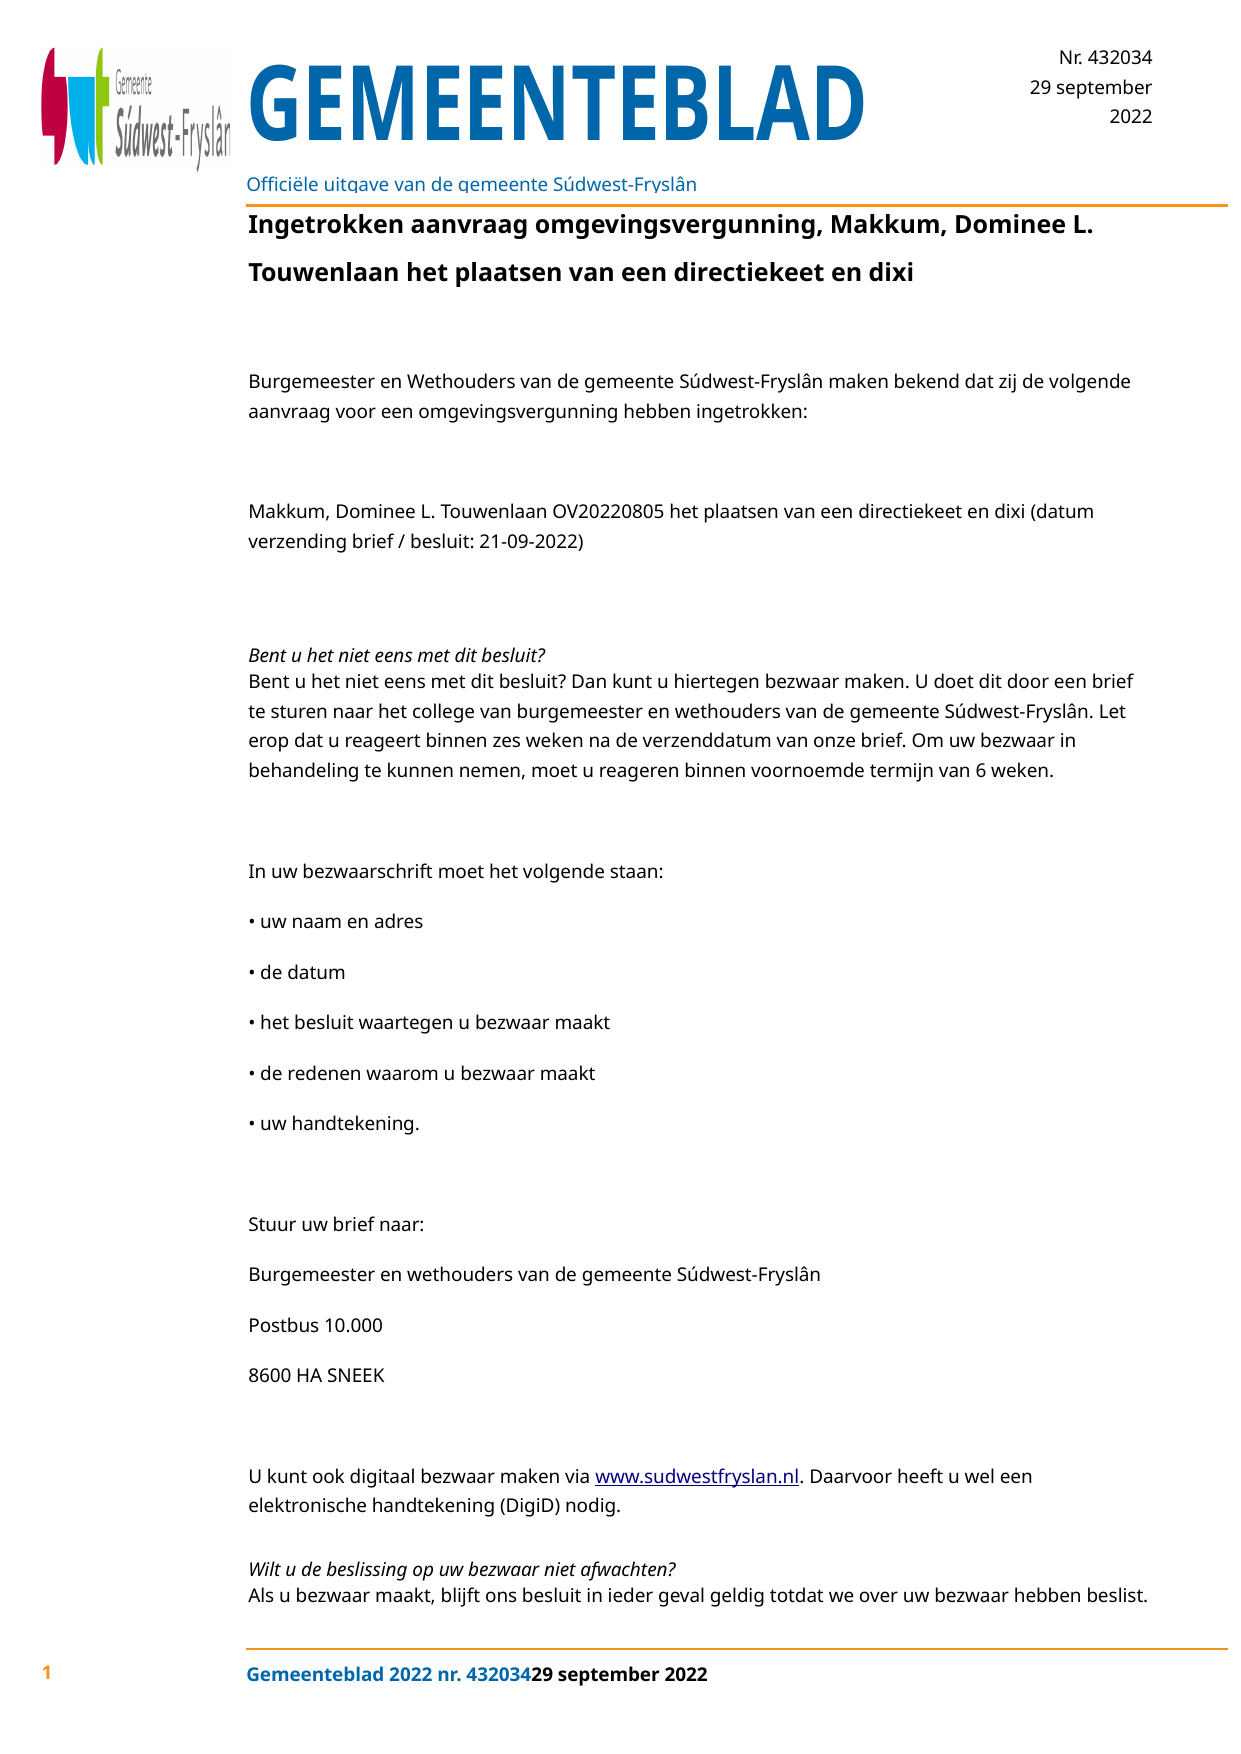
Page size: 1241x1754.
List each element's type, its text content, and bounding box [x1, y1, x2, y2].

text 8600 HA SNEEK [248, 1362, 1152, 1388]
text • uw naam en adres [248, 908, 1152, 934]
text Bent u het niet eens met dit besluit? Dan kunt u hiertegen bezwaar maken. U doet dit door een brief te sturen naar het college van burgemeester en wethouders van de gemeente Súdwest-Fryslân. Let erop dat u reageert binnen zes weken na de verzenddatum van onze brief. Om uw bezwaar in behandeling te kunnen nemen, moet u reageren binnen voornoemde termijn van 6 weken. [248, 668, 1152, 783]
text Postbus 10.000 [248, 1312, 1152, 1337]
text • uw handtekening. [248, 1110, 1152, 1136]
text Makkum, Dominee L. Touwenlaan OV20220805 het plaatsen van een directiekeet en dixi (datum verzending brief / besluit: 21-09-2022) [248, 499, 1152, 554]
text Bent u het niet eens met dit besluit? [248, 643, 1152, 668]
text Ingetrokken aanvraag omgevingsvergunning, Makkum, Dominee L. Touwenlaan het plaatsen van een directiekeet en dixi [248, 207, 1152, 288]
text Als u bezwaar maakt, blijft ons besluit in ieder geval geldig totdat we over uw bezwaar hebben beslist. [248, 1582, 1152, 1608]
text • het besluit waartegen u bezwaar maakt [248, 1009, 1152, 1035]
picture [41, 47, 231, 172]
text Burgemeester en Wethouders van de gemeente Súdwest-Fryslân maken bekend dat zij de volgende aanvraag voor een omgevingsvergunning hebben ingetrokken: [248, 368, 1152, 424]
text Burgemeester en wethouders van de gemeente Súdwest-Fryslân [248, 1261, 1152, 1287]
text Stuur uw brief naar: [248, 1211, 1152, 1237]
text Wilt u de beslissing op uw bezwaar niet afwachten? [248, 1557, 1152, 1582]
text • de redenen waarom u bezwaar maakt [248, 1060, 1152, 1085]
text U kunt ook digitaal bezwaar maken via www.sudwestfryslan.nl. Daarvoor heeft u wel een elektronische handtekening (DigiD) nodig. [248, 1463, 1152, 1518]
text In uw bezwaarschrift moet het volgende staan: [248, 858, 1152, 884]
text • de datum [248, 959, 1152, 984]
